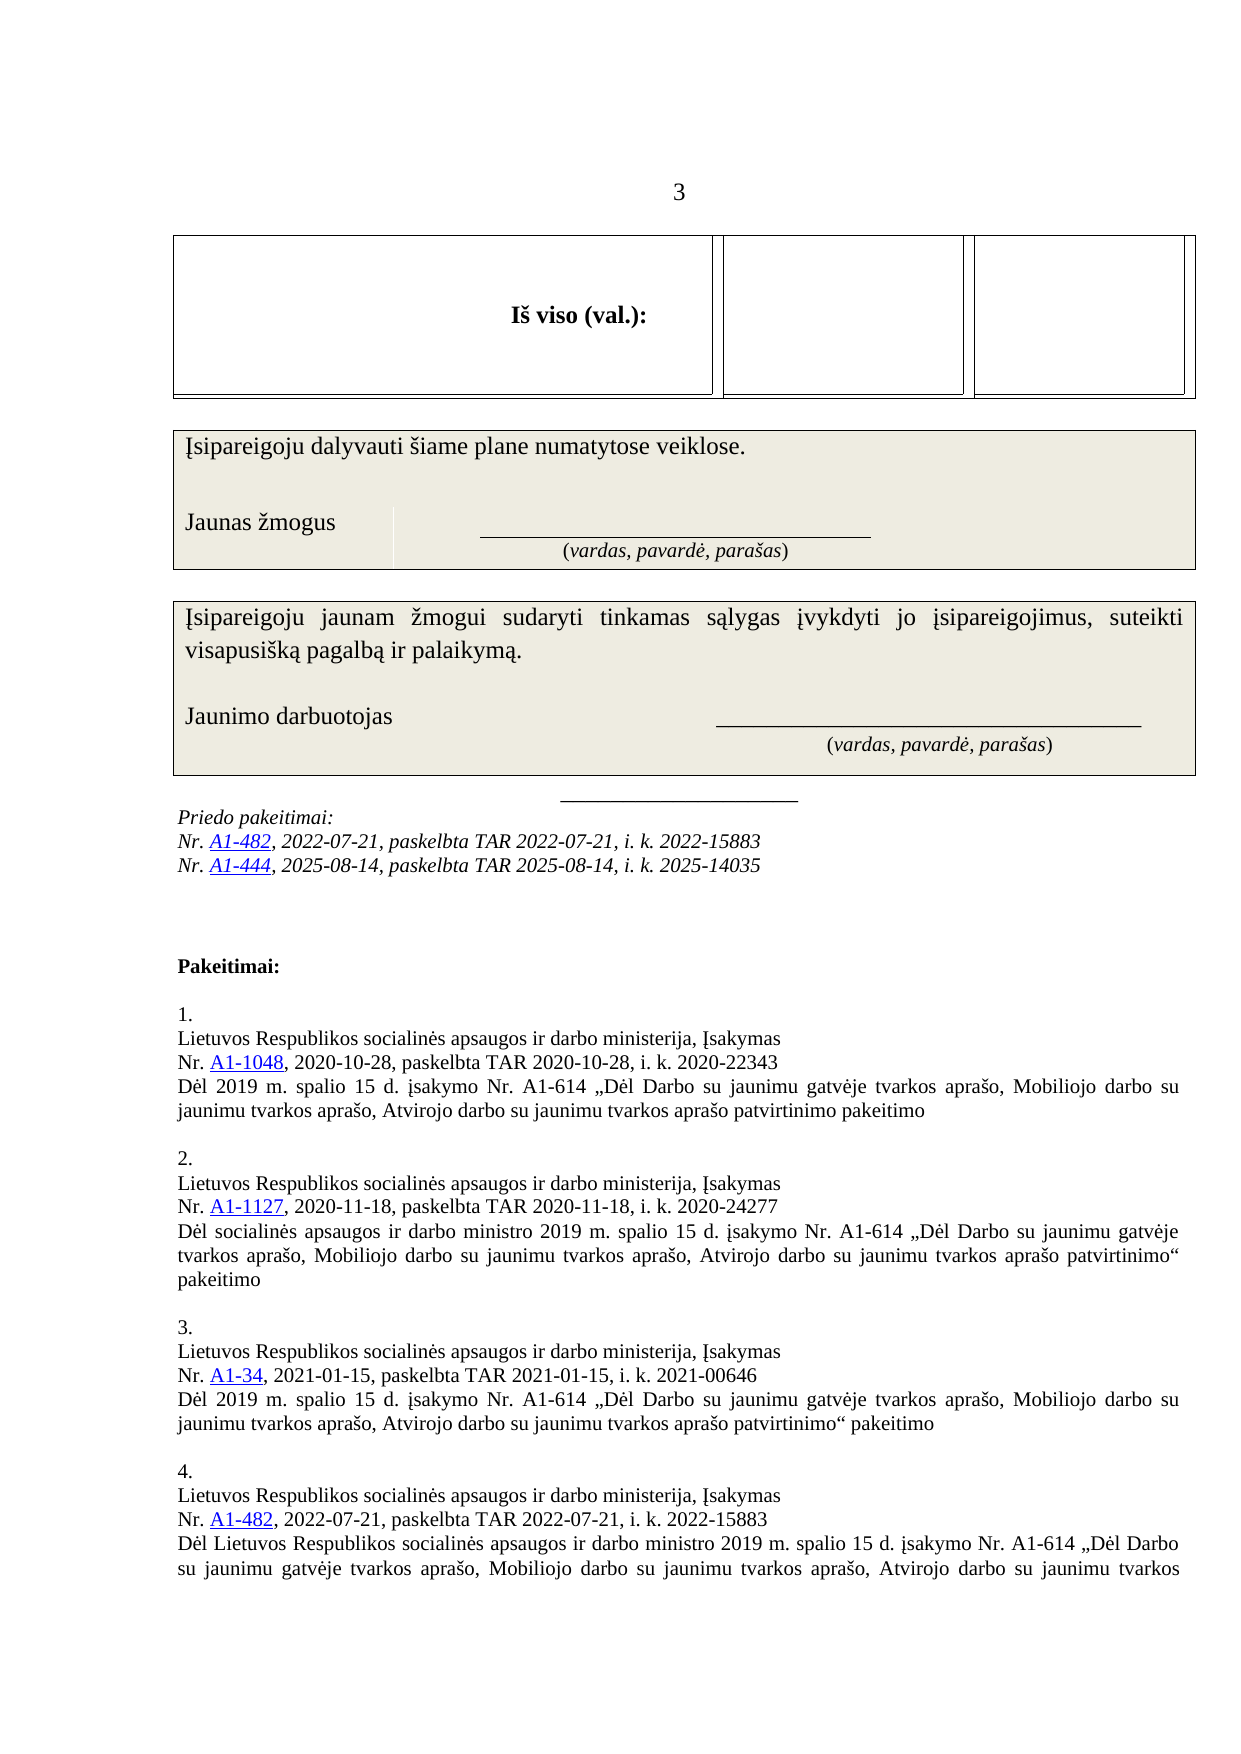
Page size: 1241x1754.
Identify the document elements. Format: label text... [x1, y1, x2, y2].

table_cell Iš viso (val.): [174, 236, 723, 398]
table_cell [480, 507, 855, 537]
text Nr. A1-482, 2022-07-21, paskelbta TAR 2022-07-21, i. k. 2022-15883 [177, 829, 1181, 853]
table_header Įsipareigoju jaunam žmogui sudaryti tinkamas sąlygas įvykdyti jo įsipareigojimus, suteikti visapusišką pagalbą ir palaikymą. [174, 602, 1195, 701]
text Dėl 2019 m. spalio 15 d. įsakymo Nr. A1-614 „Dėl Darbo su jaunimu gatvėje tvarkos aprašo, Mobiliojo darbo su jaunimu tvarkos aprašo, Atvirojo darbo su jaunimu tvarkos aprašo patvirtinimo pakeitimo [177, 1074, 1181, 1122]
table_cell [437, 507, 480, 537]
table_cell [394, 537, 437, 569]
table_cell [975, 236, 1195, 398]
text Lietuvos Respublikos socialinės apsaugos ir darbo ministerija, Įsakymas [177, 1483, 1181, 1507]
text Lietuvos Respublikos socialinės apsaugos ir darbo ministerija, Įsakymas [177, 1026, 1181, 1050]
table_cell [724, 236, 974, 398]
table_cell [871, 537, 1195, 569]
text Priedo pakeitimai: [177, 805, 1181, 829]
table_cell [174, 537, 393, 569]
text Nr. A1-444, 2025-08-14, paskelbta TAR 2025-08-14, i. k. 2025-14035 [177, 853, 1181, 877]
text 2. [177, 1146, 1181, 1170]
table_cell __________________________________ (vardas, pavardė, parašas) [705, 701, 1195, 775]
text Nr. A1-34, 2021-01-15, paskelbta TAR 2021-01-15, i. k. 2021-00646 [177, 1363, 1181, 1387]
text ___________________ [177, 776, 1181, 805]
text Pakeitimai: [177, 954, 1181, 978]
text Nr. A1-1048, 2020-10-28, paskelbta TAR 2020-10-28, i. k. 2020-22343 [177, 1050, 1181, 1074]
table_cell [394, 507, 437, 537]
table_cell Jaunas žmogus [174, 507, 393, 537]
text 3. [177, 1315, 1181, 1339]
text Dėl 2019 m. spalio 15 d. įsakymo Nr. A1-614 „Dėl Darbo su jaunimu gatvėje tvarkos aprašo, Mobiliojo darbo su jaunimu tvarkos aprašo, Atvirojo darbo su jaunimu tvarkos aprašo patvirtinimo“ pakeitimo [177, 1387, 1181, 1435]
text Nr. A1-1127, 2020-11-18, paskelbta TAR 2020-11-18, i. k. 2020-24277 [177, 1194, 1181, 1218]
text Lietuvos Respublikos socialinės apsaugos ir darbo ministerija, Įsakymas [177, 1339, 1181, 1363]
table_cell Jaunimo darbuotojas [174, 701, 676, 775]
table_cell [676, 701, 705, 775]
text Lietuvos Respublikos socialinės apsaugos ir darbo ministerija, Įsakymas [177, 1170, 1181, 1194]
table_cell [437, 537, 480, 569]
text Dėl socialinės apsaugos ir darbo ministro 2019 m. spalio 15 d. įsakymo Nr. A1-614 „Dėl Darbo su jaunimu gatvėje tvarkos aprašo, Mobiliojo darbo su jaunimu tvarkos aprašo, Atvirojo darbo su jaunimu tvarkos aprašo patvirtinimo“ pakeitimo [177, 1218, 1181, 1291]
table_header Įsipareigoju dalyvauti šiame plane numatytose veiklose. [174, 431, 1195, 507]
text Nr. A1-482, 2022-07-21, paskelbta TAR 2022-07-21, i. k. 2022-15883 [177, 1507, 1181, 1531]
text 4. [177, 1459, 1181, 1483]
table_cell [855, 507, 1195, 537]
table_cell (vardas, pavardė, parašas) [480, 538, 871, 569]
text Dėl Lietuvos Respublikos socialinės apsaugos ir darbo ministro 2019 m. spalio 15 d. įsakymo Nr. A1-614 „Dėl Darbo su jaunimu gatvėje tvarkos aprašo, Mobiliojo darbo su jaunimu tvarkos aprašo, Atvirojo darbo su jaunimu tvarkos [177, 1531, 1181, 1579]
text 1. [177, 1002, 1181, 1026]
